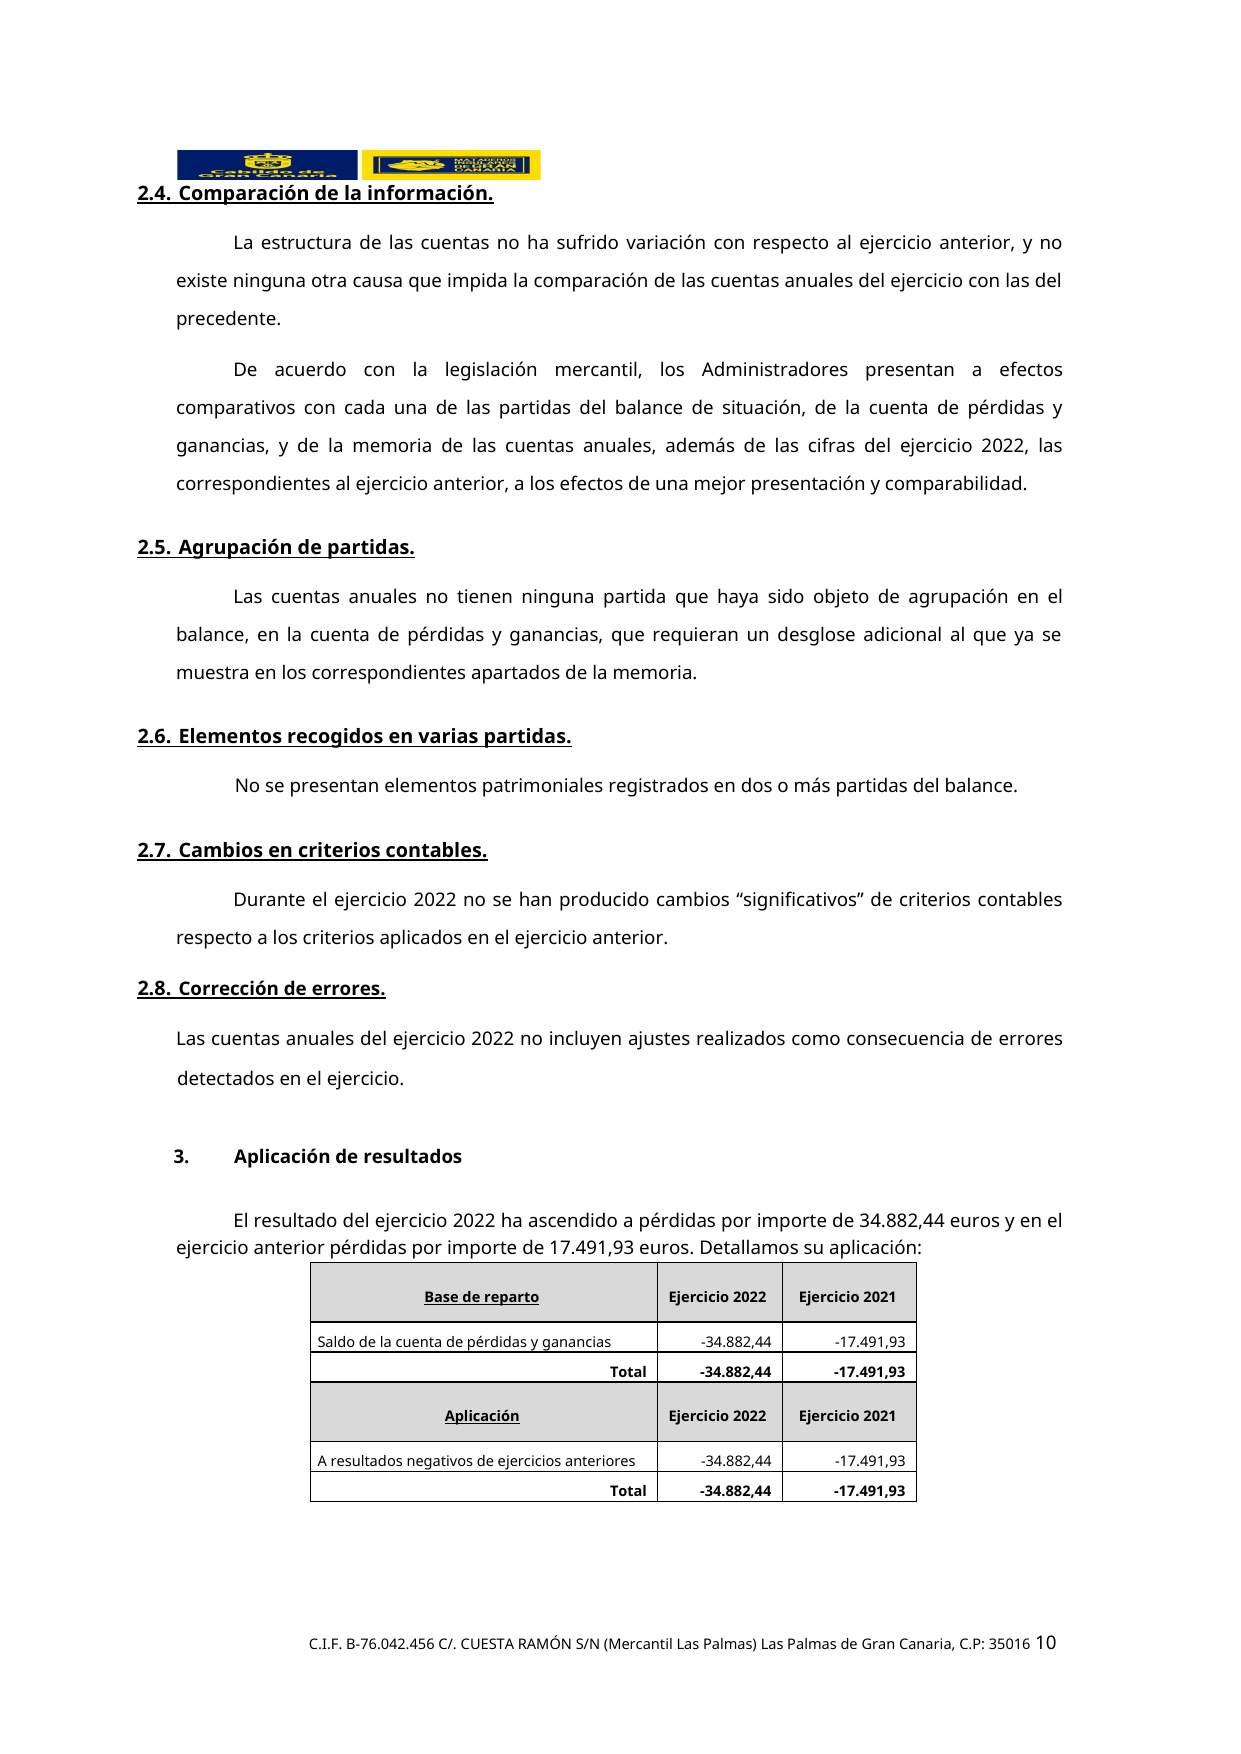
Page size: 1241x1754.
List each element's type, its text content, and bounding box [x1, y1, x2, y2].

picture [177, 150, 541, 180]
table_cell Ejercicio 2022 [658, 1383, 782, 1441]
table_cell -34.882,44 [658, 1442, 782, 1471]
table_header Ejercicio 2022 [658, 1263, 782, 1321]
text El resultado del ejercicio 2022 ha ascendido a pérdidas por importe de 34.882,44 euros y en el ejercicio anterior pérdidas por importe de 17.491,93 euros. Detallamos su aplicación: [176, 1207, 1064, 1260]
subtitle 3. Aplicación de resultados [67, 1141, 1063, 1169]
table_cell Ejercicio 2021 [783, 1383, 916, 1441]
table_cell Total [311, 1472, 657, 1501]
table_cell A resultados negativos de ejercicios anteriores [311, 1442, 657, 1471]
table_cell -17.491,93 [783, 1323, 916, 1351]
table_cell -17.491,93 [783, 1472, 916, 1501]
list Agrupación de partidas. [137, 534, 1107, 561]
table_header Base de reparto [311, 1263, 657, 1321]
text Las cuentas anuales no tienen ninguna partida que haya sido objeto de agrupación en el balance, en la cuenta de pérdidas y ganancias, que requieran un desglose adicional al que ya se muestra en los correspondientes apartados de la memoria. [176, 583, 1064, 685]
text No se presentan elementos patrimoniales registrados en dos o más partidas del balance. [234, 772, 1064, 798]
table_cell Aplicación [311, 1383, 657, 1441]
list Elementos recogidos en varias partidas. [137, 723, 1107, 749]
list Cambios en criterios contables. [137, 836, 1107, 863]
table_cell Saldo de la cuenta de pérdidas y ganancias [311, 1323, 657, 1351]
table_header Ejercicio 2021 [783, 1263, 916, 1321]
text Las cuentas anuales del ejercicio 2022 no incluyen ajustes realizados como consecuencia de errores detectados en el ejercicio. [176, 1025, 1064, 1091]
table_cell -34.882,44 [658, 1323, 782, 1351]
table_cell -34.882,44 [658, 1353, 782, 1381]
list Corrección de errores. [137, 975, 1107, 1002]
table_cell Total [311, 1353, 657, 1381]
table_cell -34.882,44 [658, 1472, 782, 1501]
table_cell -17.491,93 [783, 1442, 916, 1471]
text De acuerdo con la legislación mercantil, los Administradores presentan a efectos comparativos con cada una de las partidas del balance de situación, de la cuenta de pérdidas y ganancias, y de la memoria de las cuentas anuales, además de las cifras del ejercicio 2022, las correspondientes al ejercicio anterior, a los efectos de una mejor presentación y comparabilidad. [176, 356, 1064, 496]
text La estructura de las cuentas no ha sufrido variación con respecto al ejercicio anterior, y no existe ninguna otra causa que impida la comparación de las cuentas anuales del ejercicio con las del precedente. [176, 229, 1064, 331]
list Comparación de la información. [137, 179, 1107, 206]
text Durante el ejercicio 2022 no se han producido cambios “significativos” de criterios contables respecto a los criterios aplicados en el ejercicio anterior. [176, 886, 1064, 950]
table_cell -17.491,93 [783, 1353, 916, 1381]
